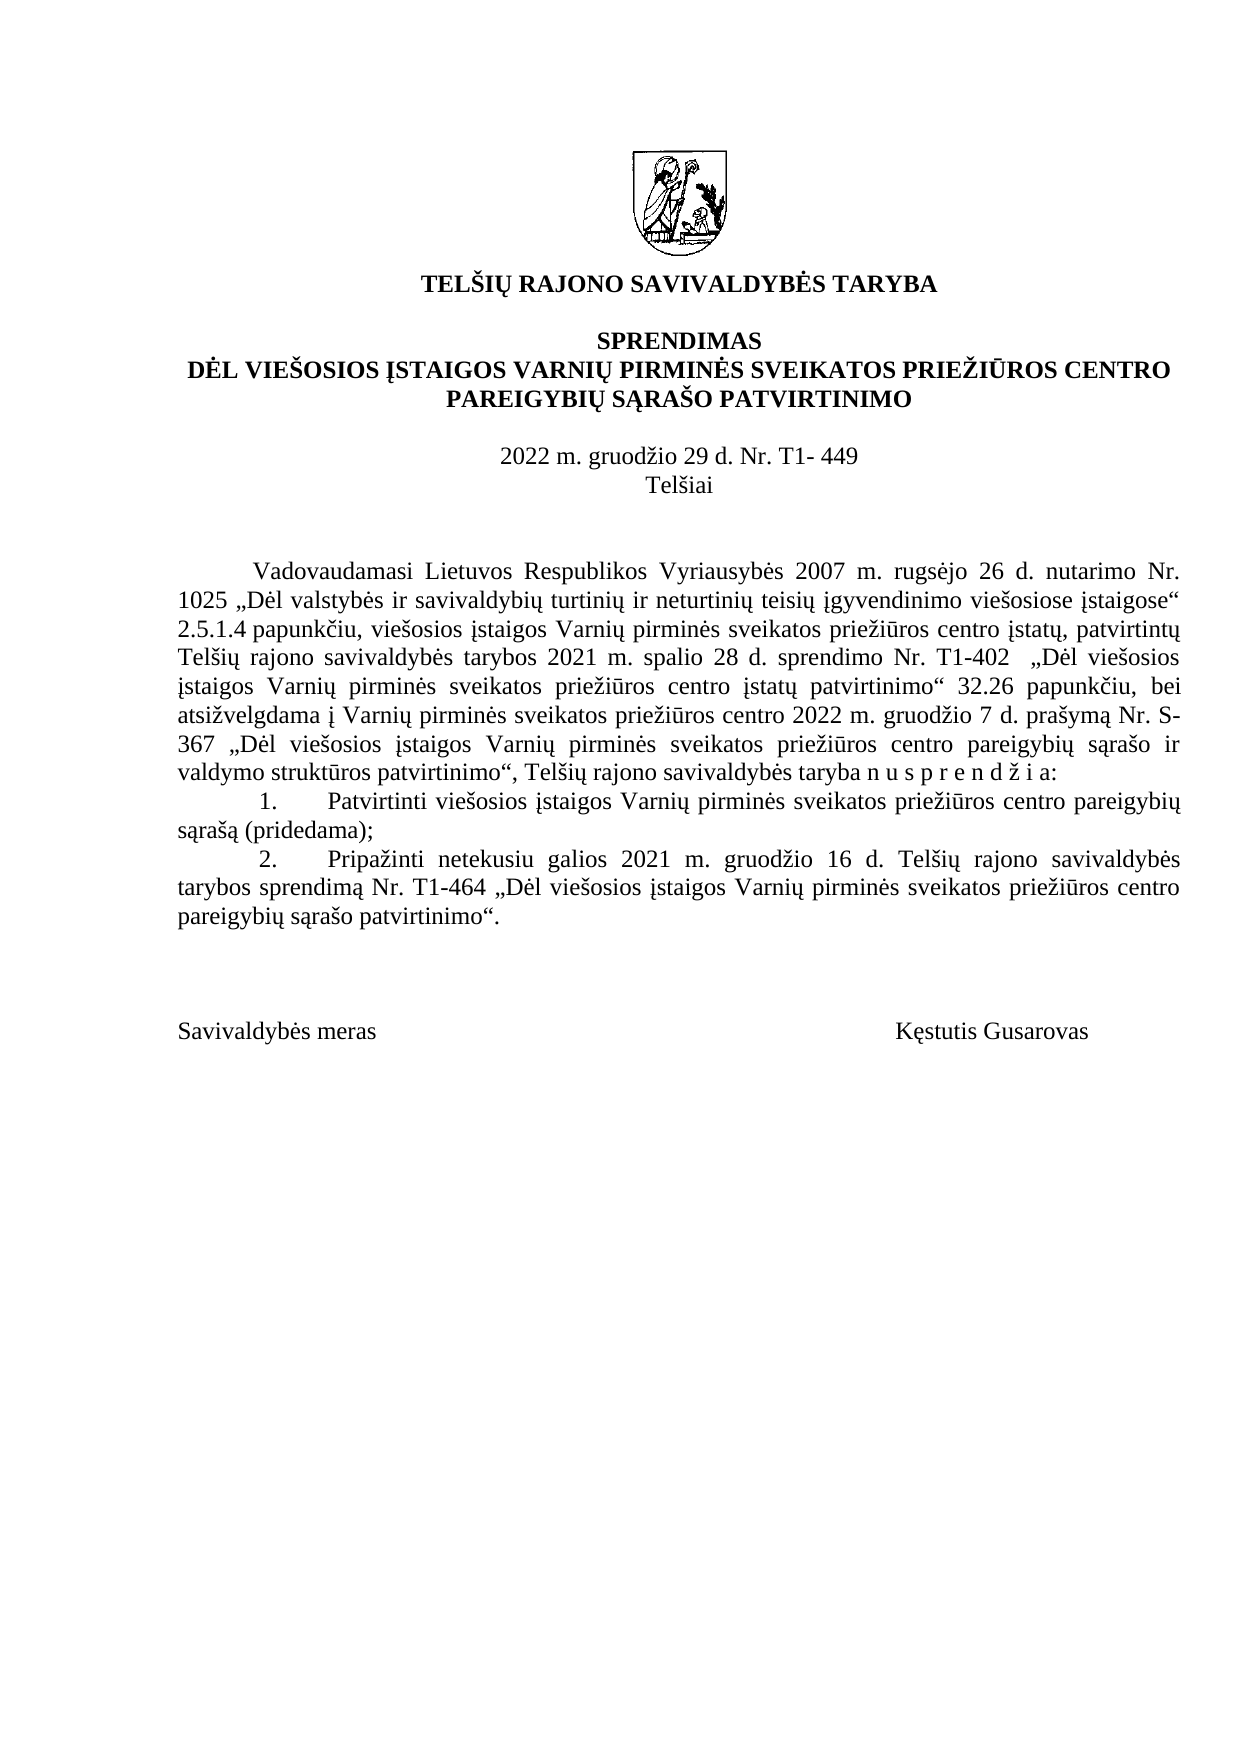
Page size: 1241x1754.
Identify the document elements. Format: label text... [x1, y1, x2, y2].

text 1. Patvirtinti viešosios įstaigos Varnių pirminės sveikatos priežiūros centro pareigybių sąrašą (pridedama); [177, 786, 1181, 844]
text Savivaldybės meras Kęstutis Gusarovas [177, 1016, 1181, 1045]
text TELŠIŲ RAJONO SAVIVALDYBĖS TARYBA [177, 269, 1181, 297]
text 2. Pripažinti netekusiu galios 2021 m. gruodžio 16 d. Telšių rajono savivaldybės tarybos sprendimą Nr. T1-464 „Dėl viešosios įstaigos Varnių pirminės sveikatos priežiūros centro pareigybių sąrašo patvirtinimo“. [177, 844, 1181, 930]
text DĖL VIEŠOSIOS ĮSTAIGOS varnių PIRMINĖS SVEIKATOS PRIEŽIŪROS CENTRO pareigybių sąrašo patvirtinimo [177, 355, 1181, 412]
text Telšiai [177, 470, 1181, 499]
subtitle SPRENDIMAS [177, 326, 1181, 355]
text 2022 m. gruodžio 29 d. Nr. T1- 449 [177, 441, 1181, 470]
text Vadovaudamasi Lietuvos Respublikos Vyriausybės 2007 m. rugsėjo 26 d. nutarimo Nr. 1025 „Dėl valstybės ir savivaldybių turtinių ir neturtinių teisių įgyvendinimo viešosiose įstaigose“ 2.5.1.4 papunkčiu, viešosios įstaigos Varnių pirminės sveikatos priežiūros centro įstatų, patvirtintų Telšių rajono savivaldybės tarybos 2021 m. spalio 28 d. sprendimo Nr. T1-402 „Dėl viešosios įstaigos Varnių pirminės sveikatos priežiūros centro įstatų patvirtinimo“ 32.26 papunkčiu, bei atsižvelgdama į Varnių pirminės sveikatos priežiūros centro 2022 m. gruodžio 7 d. prašymą Nr. S-367 „Dėl viešosios įstaigos Varnių pirminės sveikatos priežiūros centro pareigybių sąrašo ir valdymo struktūros patvirtinimo“, Telšių rajono savivaldybės taryba n u s p r e n d ž i a: [177, 556, 1181, 786]
